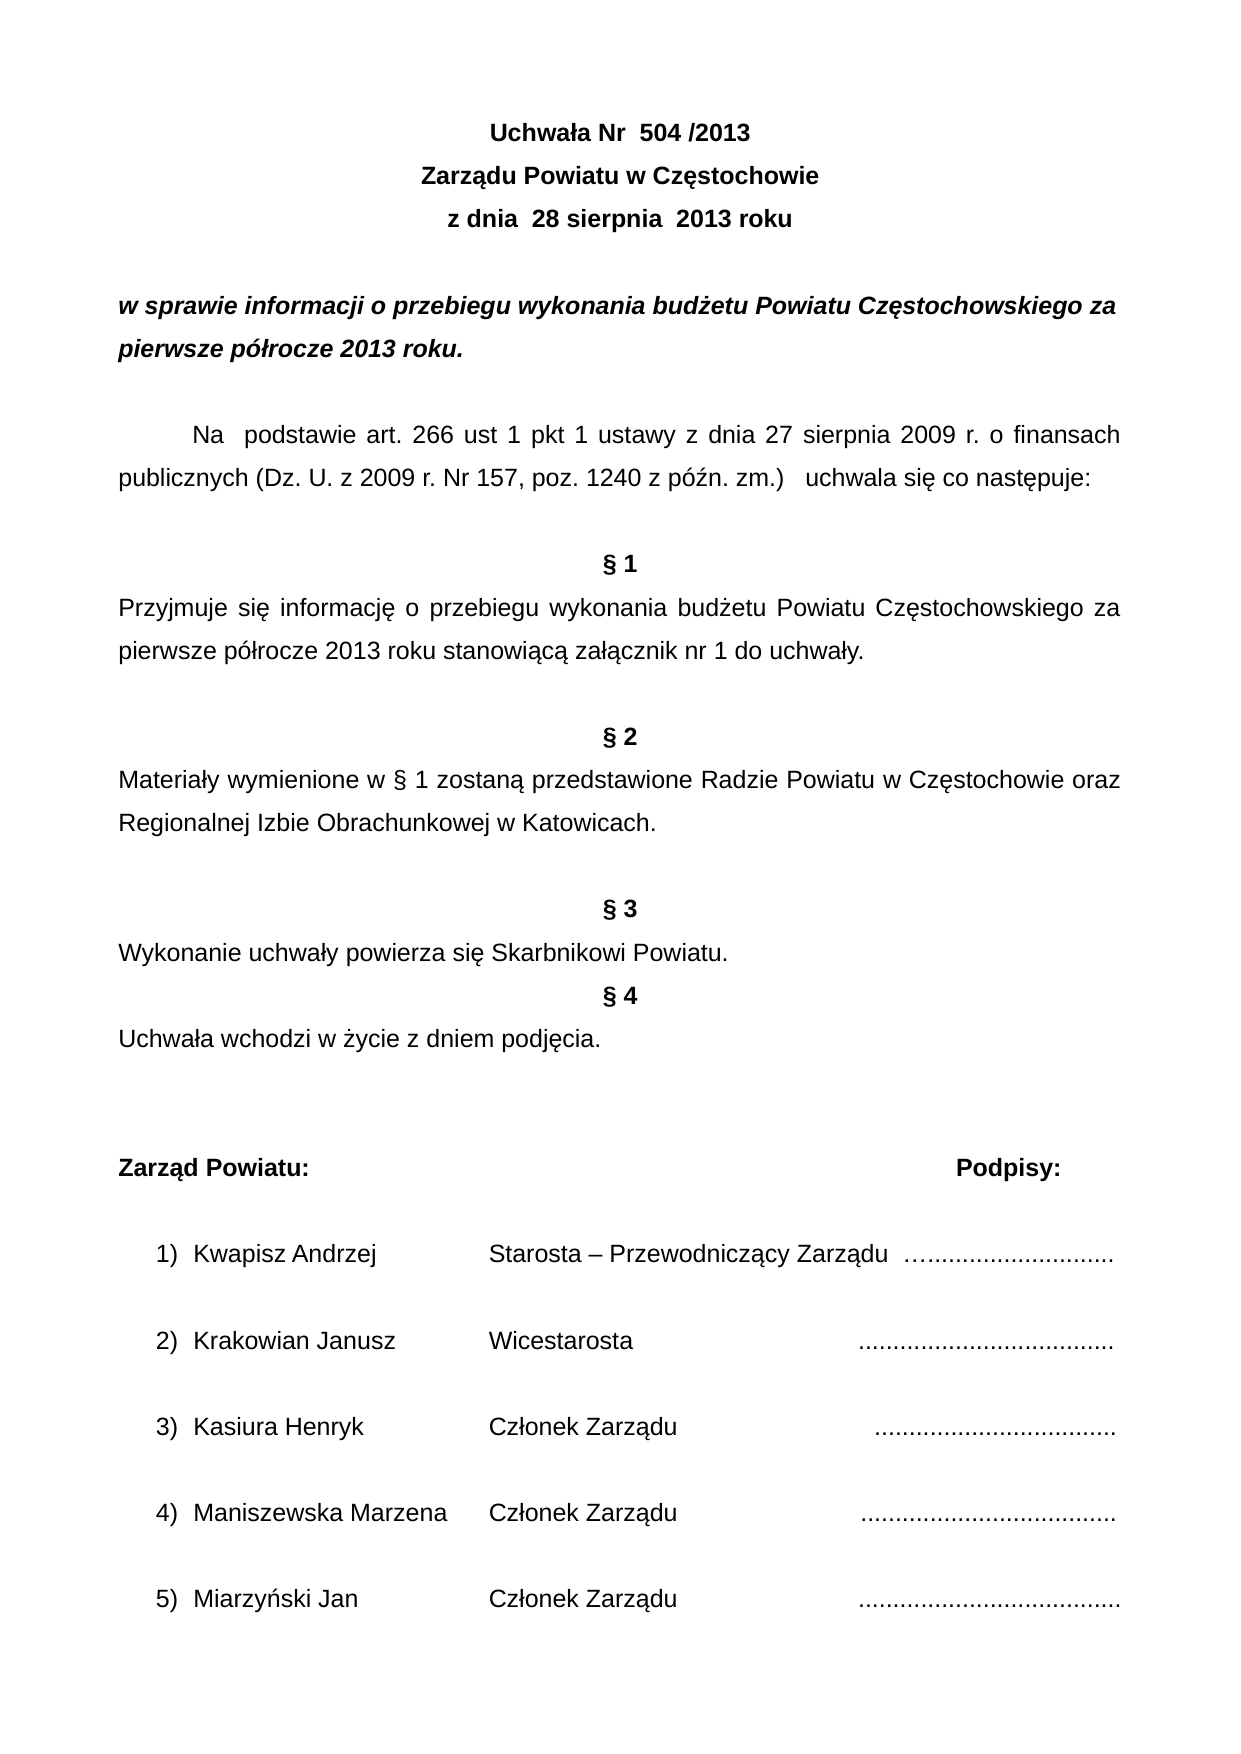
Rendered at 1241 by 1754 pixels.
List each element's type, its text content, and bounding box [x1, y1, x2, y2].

text w sprawie informacji o przebiegu wykonania budżetu Powiatu Częstochowskiego za pierwsze półrocze 2013 roku. [118, 291, 1122, 362]
text z dnia 28 sierpnia 2013 roku [118, 204, 1122, 233]
text Materiały wymienione w § 1 zostaną przedstawione Radzie Powiatu w Częstochowie oraz Regionalnej Izbie Obrachunkowej w Katowicach. [118, 765, 1122, 837]
list Maniszewska Marzena Członek Zarządu ..................................... [156, 1498, 1122, 1527]
text § 4 [118, 981, 1122, 1009]
list Miarzyński Jan Członek Zarządu ...................................... [156, 1584, 1122, 1613]
list Kwapisz Andrzej Starosta – Przewodniczący Zarządu …........................... [156, 1239, 1122, 1268]
text Zarząd Powiatu: Podpisy: [118, 1153, 1122, 1182]
list Kasiura Henryk Członek Zarządu ................................... [156, 1412, 1122, 1441]
text Uchwała Nr 504 /2013 [118, 118, 1122, 147]
text Na podstawie art. 266 ust 1 pkt 1 ustawy z dnia 27 sierpnia 2009 r. o finansach publicznych (Dz. U. z 2009 r. Nr 157, poz. 1240 z późn. zm.) uchwala się co następuje: [118, 420, 1122, 492]
list Krakowian Janusz Wicestarosta ..................................... [156, 1326, 1122, 1354]
text Uchwała wchodzi w życie z dniem podjęcia. [118, 1024, 1122, 1052]
text § 1 [118, 549, 1122, 578]
text Wykonanie uchwały powierza się Skarbnikowi Powiatu. [118, 937, 1122, 966]
text Zarządu Powiatu w Częstochowie [118, 161, 1122, 190]
text § 3 [118, 894, 1122, 923]
text § 2 [118, 722, 1122, 751]
text Przyjmuje się informację o przebiegu wykonania budżetu Powiatu Częstochowskiego za pierwsze półrocze 2013 roku stanowiącą załącznik nr 1 do uchwały. [118, 592, 1122, 664]
